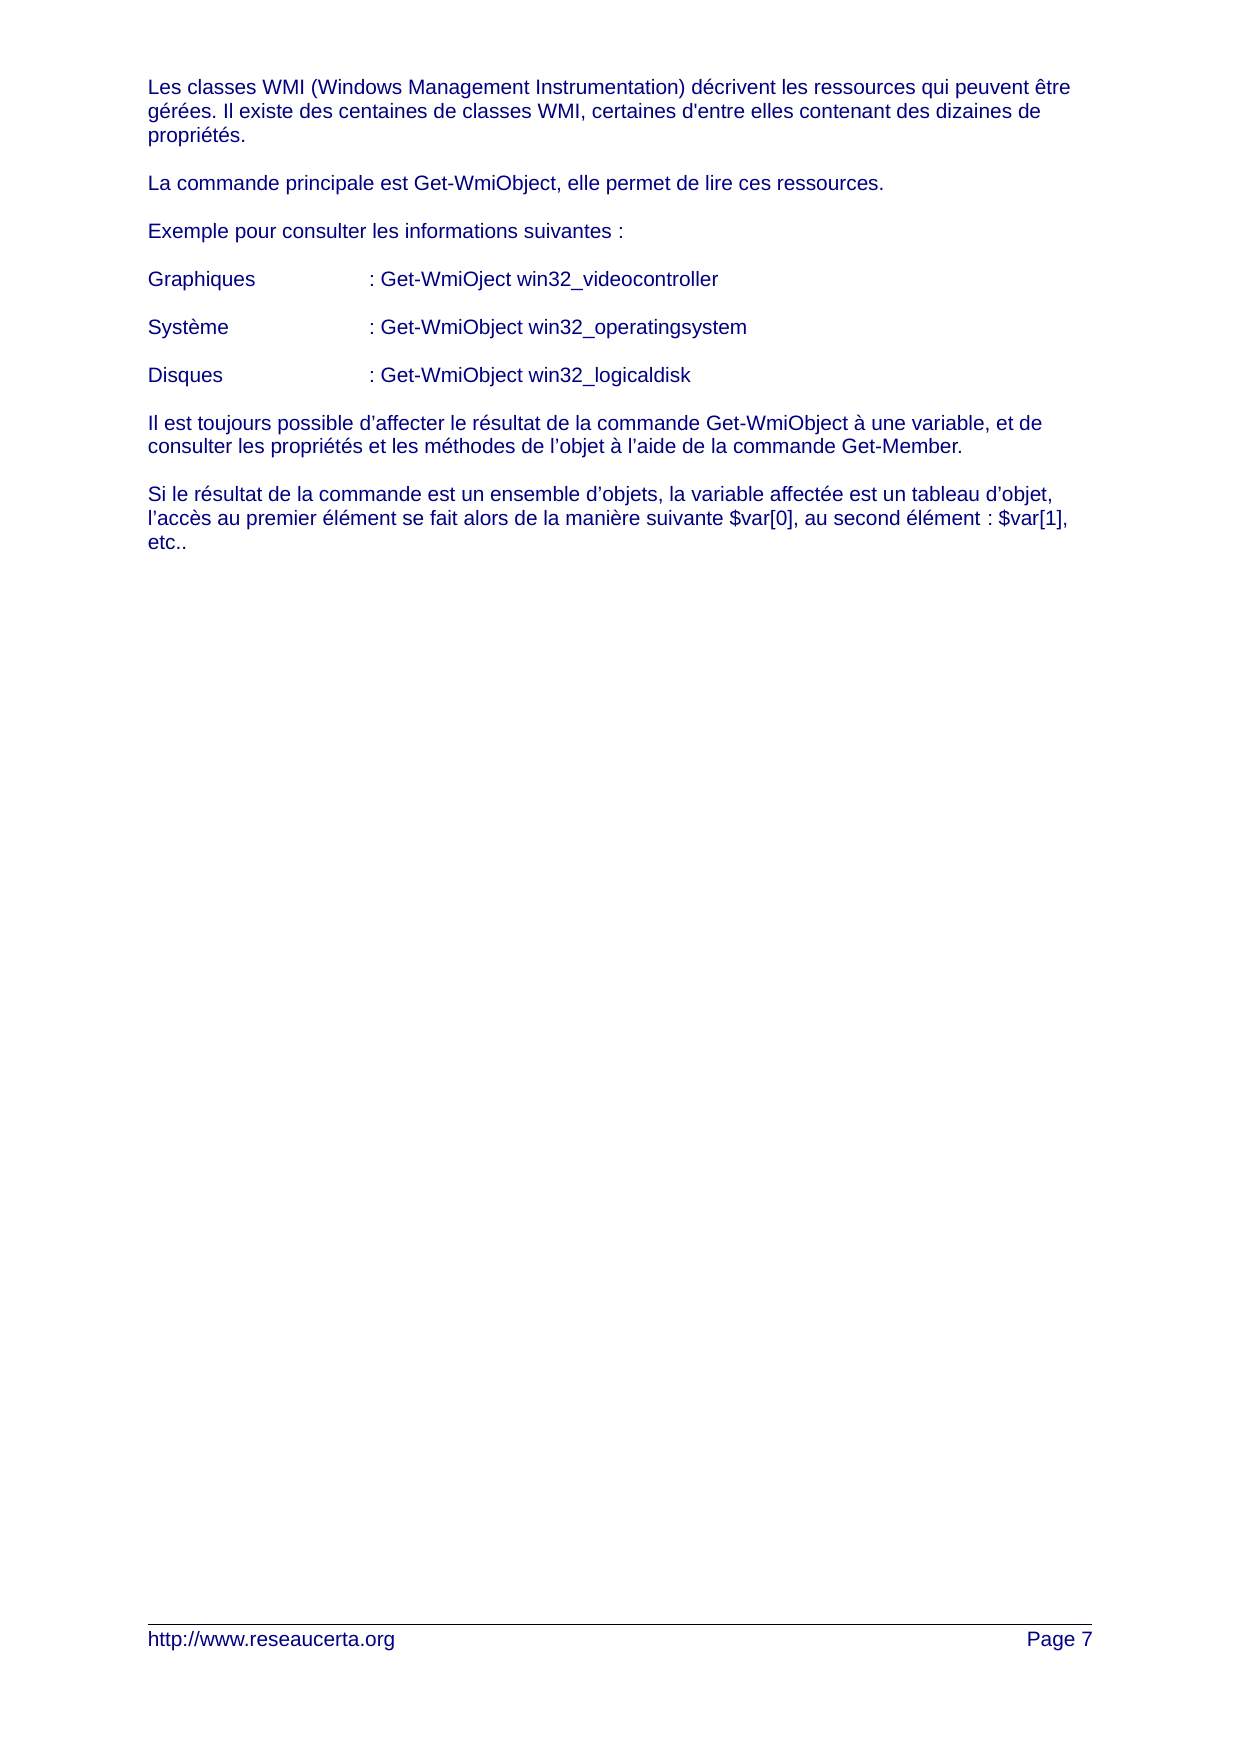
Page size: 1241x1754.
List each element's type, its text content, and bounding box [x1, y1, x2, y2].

text Les classes WMI (Windows Management Instrumentation) décrivent les ressources qui peuvent être gérées. Il existe des centaines de classes WMI, certaines d'entre elles contenant des dizaines de propriétés. [148, 75, 1092, 147]
text Exemple pour consulter les informations suivantes : [148, 219, 1092, 243]
text Graphiques : Get-WmiOject win32_videocontroller [148, 267, 1092, 291]
text Système : Get-WmiObject win32_operatingsystem [148, 314, 1092, 338]
text Si le résultat de la commande est un ensemble d’objets, la variable affectée est un tableau d’objet, l’accès au premier élément se fait alors de la manière suivante $var[0], au second élément : $var[1], etc.. [148, 482, 1092, 554]
text Disques : Get-WmiObject win32_logicaldisk [148, 362, 1092, 386]
text Il est toujours possible d’affecter le résultat de la commande Get-WmiObject à une variable, et de consulter les propriétés et les méthodes de l’objet à l’aide de la commande Get-Member. [148, 410, 1092, 458]
text La commande principale est Get-WmiObject, elle permet de lire ces ressources. [148, 171, 1092, 195]
